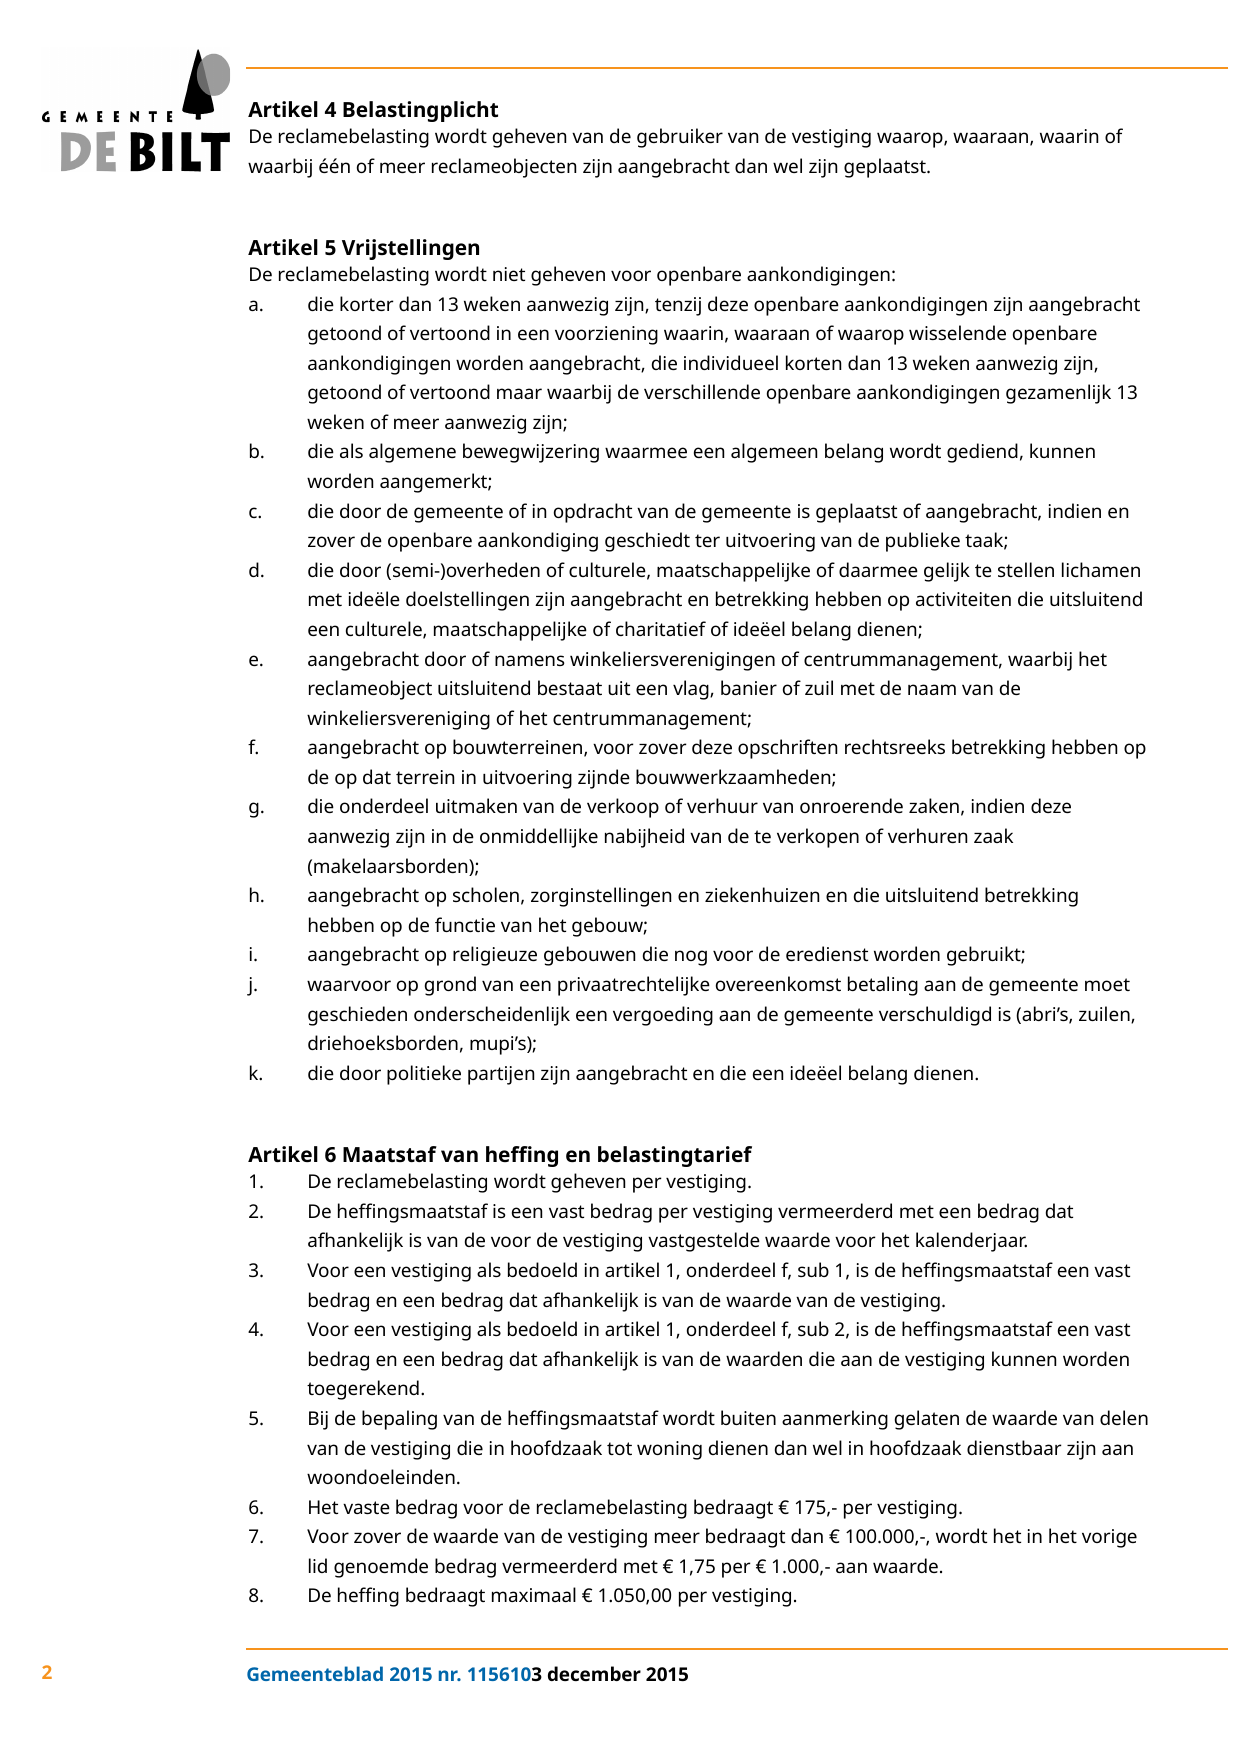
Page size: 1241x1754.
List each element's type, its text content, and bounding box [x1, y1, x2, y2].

list De heffingsmaatstaf is een vast bedrag per vestiging vermeerderd met een bedrag dat afhankelijk is van de voor de vestiging vastgestelde waarde voor het kalenderjaar. [248, 1198, 1152, 1253]
list die korter dan 13 weken aanwezig zijn, tenzij deze openbare aankondigingen zijn aangebracht getoond of vertoond in een voorziening waarin, waaraan of waarop wisselende openbare aankondigingen worden aangebracht, die individueel korten dan 13 weken aanwezig zijn, getoond of vertoond maar waarbij de verschillende openbare aankondigingen gezamenlijk 13 weken of meer aanwezig zijn; [248, 291, 1152, 435]
list aangebracht op bouwterreinen, voor zover deze opschriften rechtsreeks betrekking hebben op de op dat terrein in uitvoering zijnde bouwwerkzaamheden; [248, 734, 1152, 790]
list De heffing bedraagt maximaal € 1.050,00 per vestiging. [248, 1583, 1152, 1608]
list die door (semi-)overheden of culturele, maatschappelijke of daarmee gelijk te stellen lichamen met ideële doelstellingen zijn aangebracht en betrekking hebben op activiteiten die uitsluitend een culturele, maatschappelijke of charitatief of ideëel belang dienen; [248, 557, 1152, 642]
list De reclamebelasting wordt geheven per vestiging. [248, 1168, 1152, 1194]
list die als algemene bewegwijzering waarmee een algemeen belang wordt gediend, kunnen worden aangemerkt; [248, 439, 1152, 494]
list Het vaste bedrag voor de reclamebelasting bedraagt € 175,- per vestiging. [248, 1494, 1152, 1519]
list die door politieke partijen zijn aangebracht en die een ideëel belang dienen. [248, 1060, 1152, 1086]
list waarvoor op grond van een privaatrechtelijke overeenkomst betaling aan de gemeente moet geschieden onderscheidenlijk een vergoeding aan de gemeente verschuldigd is (abri’s, zuilen, driehoeksborden, mupi’s); [248, 971, 1152, 1056]
list Voor een vestiging als bedoeld in artikel 1, onderdeel f, sub 1, is de heffingsmaatstaf een vast bedrag en een bedrag dat afhankelijk is van de waarde van de vestiging. [248, 1257, 1152, 1312]
list die door de gemeente of in opdracht van de gemeente is geplaatst of aangebracht, indien en zover de openbare aankondiging geschiedt ter uitvoering van de publieke taak; [248, 498, 1152, 553]
list Voor een vestiging als bedoeld in artikel 1, onderdeel f, sub 2, is de heffingsmaatstaf een vast bedrag en een bedrag dat afhankelijk is van de waarden die aan de vestiging kunnen worden toegerekend. [248, 1316, 1152, 1401]
picture [41, 47, 231, 172]
list aangebracht op scholen, zorginstellingen en ziekenhuizen en die uitsluitend betrekking hebben op de functie van het gebouw; [248, 882, 1152, 938]
text Artikel 4 Belastingplicht [248, 95, 1152, 123]
text Artikel 5 Vrijstellingen [248, 233, 1152, 261]
list Voor zover de waarde van de vestiging meer bedraagt dan € 100.000,-, wordt het in het vorige lid genoemde bedrag vermeerderd met € 1,75 per € 1.000,- aan waarde. [248, 1523, 1152, 1579]
text De reclamebelasting wordt niet geheven voor openbare aankondigingen: [248, 261, 1152, 287]
text De reclamebelasting wordt geheven van de gebruiker van de vestiging waarop, waaraan, waarin of waarbij één of meer reclameobjecten zijn aangebracht dan wel zijn geplaatst. [248, 123, 1152, 178]
list die onderdeel uitmaken van de verkoop of verhuur van onroerende zaken, indien deze aanwezig zijn in de onmiddellijke nabijheid van de te verkopen of verhuren zaak (makelaarsborden); [248, 794, 1152, 879]
list aangebracht door of namens winkeliersverenigingen of centrummanagement, waarbij het reclameobject uitsluitend bestaat uit een vlag, banier of zuil met de naam van de winkeliersvereniging of het centrummanagement; [248, 646, 1152, 731]
text Artikel 6 Maatstaf van heffing en belastingtarief [248, 1140, 1152, 1168]
list Bij de bepaling van de heffingsmaatstaf wordt buiten aanmerking gelaten de waarde van delen van de vestiging die in hoofdzaak tot woning dienen dan wel in hoofdzaak dienstbaar zijn aan woondoeleinden. [248, 1405, 1152, 1490]
list aangebracht op religieuze gebouwen die nog voor de eredienst worden gebruikt; [248, 942, 1152, 967]
